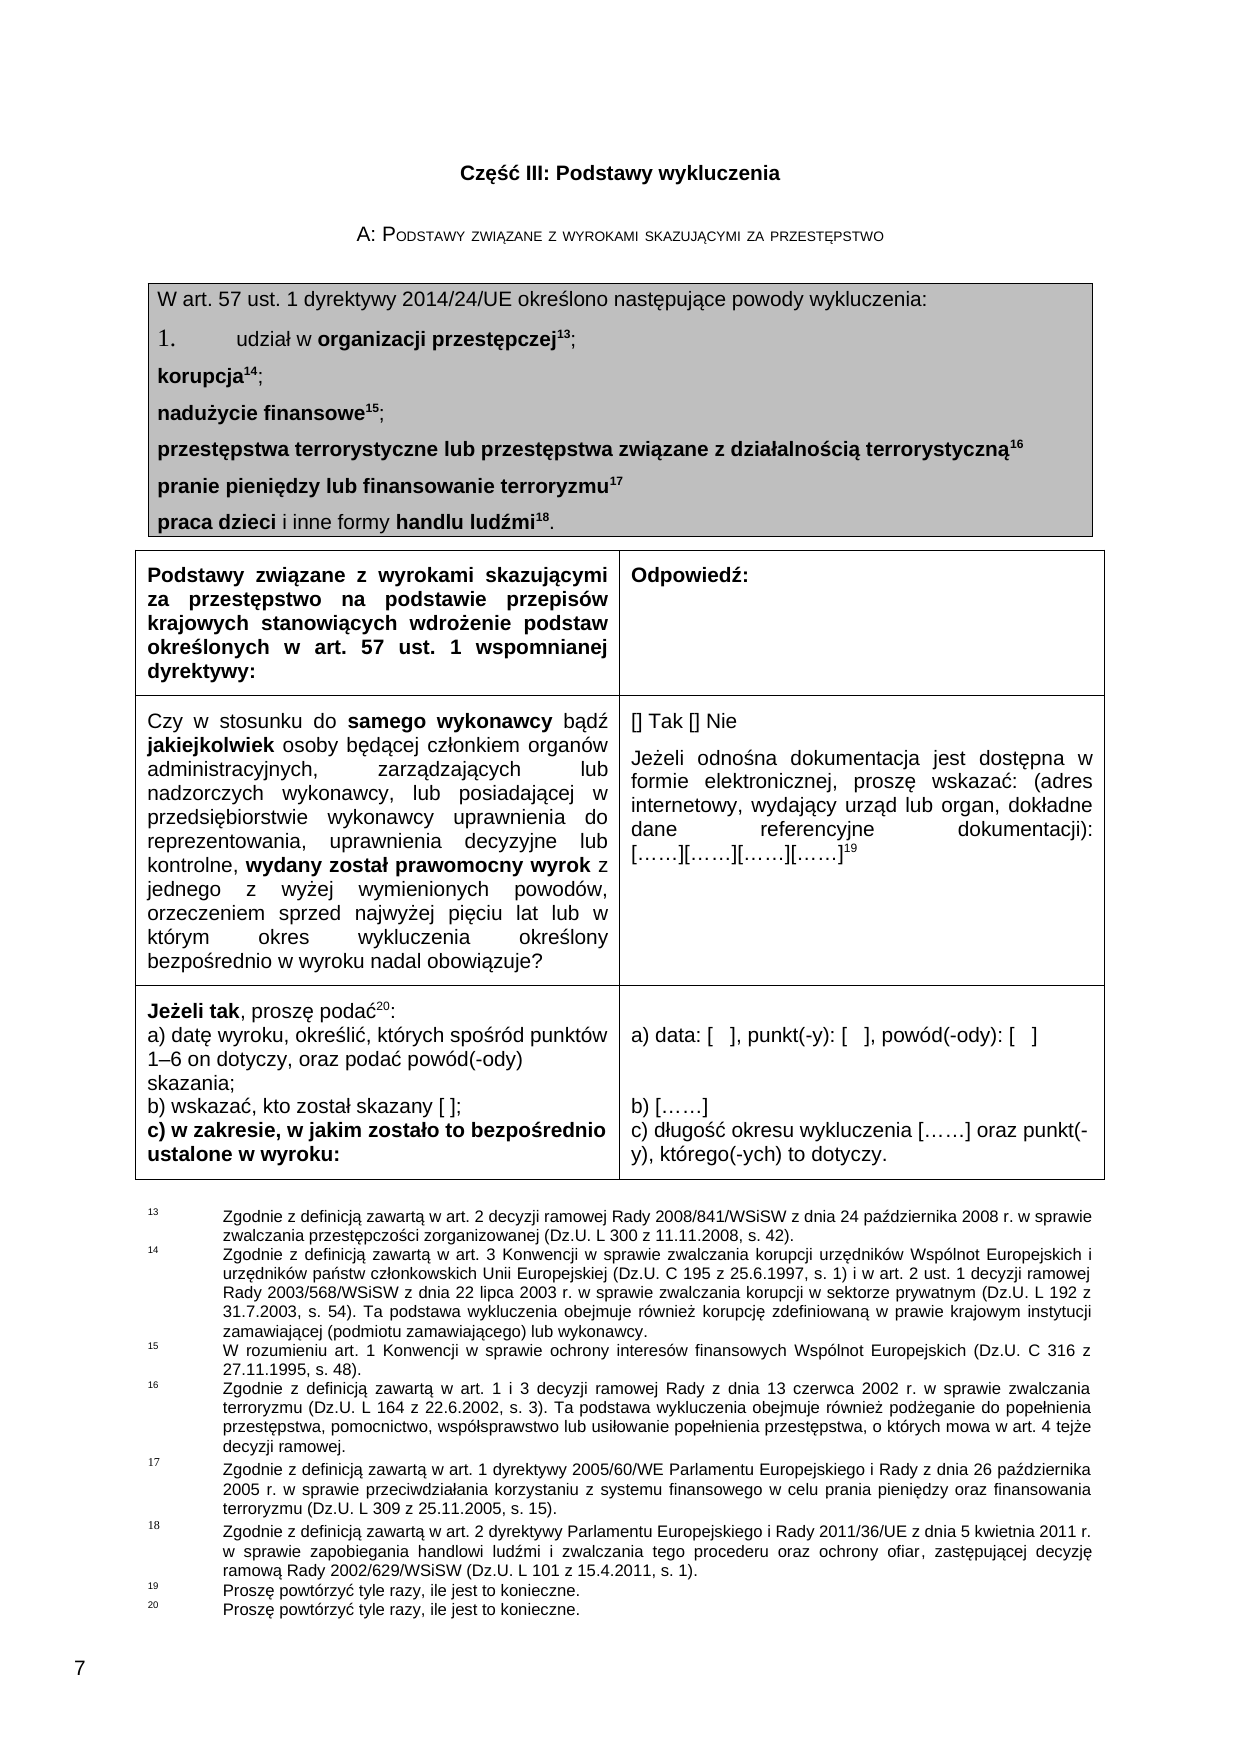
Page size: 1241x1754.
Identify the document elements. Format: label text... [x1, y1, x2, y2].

text Zgodnie z definicją zawartą w art. 1 dyrektywy 2005/60/WE Parlamentu Europejskiego i Rady z dnia 26 października 2005 r. w sprawie przeciwdziałania korzystaniu z systemu finansowego w celu prania pieniędzy oraz finansowania terroryzmu (Dz.U. L 309 z 25.11.2005, s. 15). [148, 1456, 1093, 1518]
table_cell [] Tak [] Nie Jeżeli odnośna dokumentacja jest dostępna w formie elektronicznej, proszę wskazać: (adres internetowy, wydający urząd lub organ, dokładne dane referencyjne dokumentacji): [……][……][……][……] [620, 696, 1104, 985]
title A: Podstawy związane z wyrokami skazującymi za przestępstwo [148, 222, 1093, 246]
table_cell Jeżeli tak, proszę podać: a) datę wyroku, określić, których spośród punktów 1–6 on dotyczy, oraz podać powód(-ody) skazania; b) wskazać, kto został skazany [ ]; c) w zakresie, w jakim zostało to bezpośrednio ustalone w wyroku: [136, 986, 619, 1179]
text pranie pieniędzy lub finansowanie terroryzmu [149, 470, 1092, 497]
text W art. 57 ust. 1 dyrektywy 2014/24/UE określono następujące powody wykluczenia: [149, 284, 1092, 310]
text W rozumieniu art. 1 Konwencji w sprawie ochrony interesów finansowych Wspólnot Europejskich (Dz.U. C 316 z 27.11.1995, s. 48). [148, 1341, 1093, 1379]
table_header Odpowiedź: [620, 551, 1104, 695]
text Zgodnie z definicją zawartą w art. 3 Konwencji w sprawie zwalczania korupcji urzędników Wspólnot Europejskich i urzędników państw członkowskich Unii Europejskiej (Dz.U. C 195 z 25.6.1997, s. 1) i w art. 2 ust. 1 decyzji ramowej Rady 2003/568/WSiSW z dnia 22 lipca 2003 r. w sprawie zwalczania korupcji w sektorze prywatnym (Dz.U. L 192 z 31.7.2003, s. 54). Ta podstawa wykluczenia obejmuje również korupcję zdefiniowaną w prawie krajowym instytucji zamawiającej (podmiotu zamawiającego) lub wykonawcy. [148, 1245, 1093, 1341]
text przestępstwa terrorystyczne lub przestępstwa związane z działalnością terrorystyczną [149, 434, 1092, 461]
text praca dzieci i inne formy handlu ludźmi. [149, 507, 1092, 536]
text Zgodnie z definicją zawartą w art. 1 i 3 decyzji ramowej Rady z dnia 13 czerwca 2002 r. w sprawie zwalczania terroryzmu (Dz.U. L 164 z 22.6.2002, s. 3). Ta podstawa wykluczenia obejmuje również podżeganie do popełnienia przestępstwa, pomocnictwo, współsprawstwo lub usiłowanie popełnienia przestępstwa, o których mowa w art. 4 tejże decyzji ramowej. [148, 1379, 1093, 1456]
table_header Podstawy związane z wyrokami skazującymi za przestępstwo na podstawie przepisów krajowych stanowiących wdrożenie podstaw określonych w art. 57 ust. 1 wspomnianej dyrektywy: [136, 551, 619, 695]
list Zgodnie z definicją zawartą w art. 2 decyzji ramowej Rady 2008/841/WSiSW z dnia 24 października 2008 r. w sprawie zwalczania przestępczości zorganizowanej (Dz.U. L 300 z 11.11.2008, s. 42). [148, 1206, 1093, 1245]
table_cell a) data: [ ], punkt(-y): [ ], powód(-ody): [ ] b) [……] c) długość okresu wykluczenia [……] oraz punkt(-y), którego(-ych) to dotyczy. [620, 986, 1104, 1179]
text nadużycie finansowe; [149, 397, 1092, 424]
text Zgodnie z definicją zawartą w art. 2 dyrektywy Parlamentu Europejskiego i Rady 2011/36/UE z dnia 5 kwietnia 2011 r. w sprawie zapobiegania handlowi ludźmi i zwalczania tego procederu oraz ochrony ofiar, zastępującej decyzję ramową Rady 2002/629/WSiSW (Dz.U. L 101 z 15.4.2011, s. 1). [148, 1518, 1093, 1580]
table_cell Czy w stosunku do samego wykonawcy bądź jakiejkolwiek osoby będącej członkiem organów administracyjnych, zarządzających lub nadzorczych wykonawcy, lub posiadającej w przedsiębiorstwie wykonawcy uprawnienia do reprezentowania, uprawnienia decyzyjne lub kontrolne, wydany został prawomocny wyrok z jednego z wyżej wymienionych powodów, orzeczeniem sprzed najwyżej pięciu lat lub w którym okres wykluczenia określony bezpośrednio w wyroku nadal obowiązuje? [136, 696, 619, 985]
list udział w organizacji przestępczej; [149, 320, 1092, 352]
text korupcja; [149, 361, 1092, 388]
title Część III: Podstawy wykluczenia [148, 160, 1093, 184]
